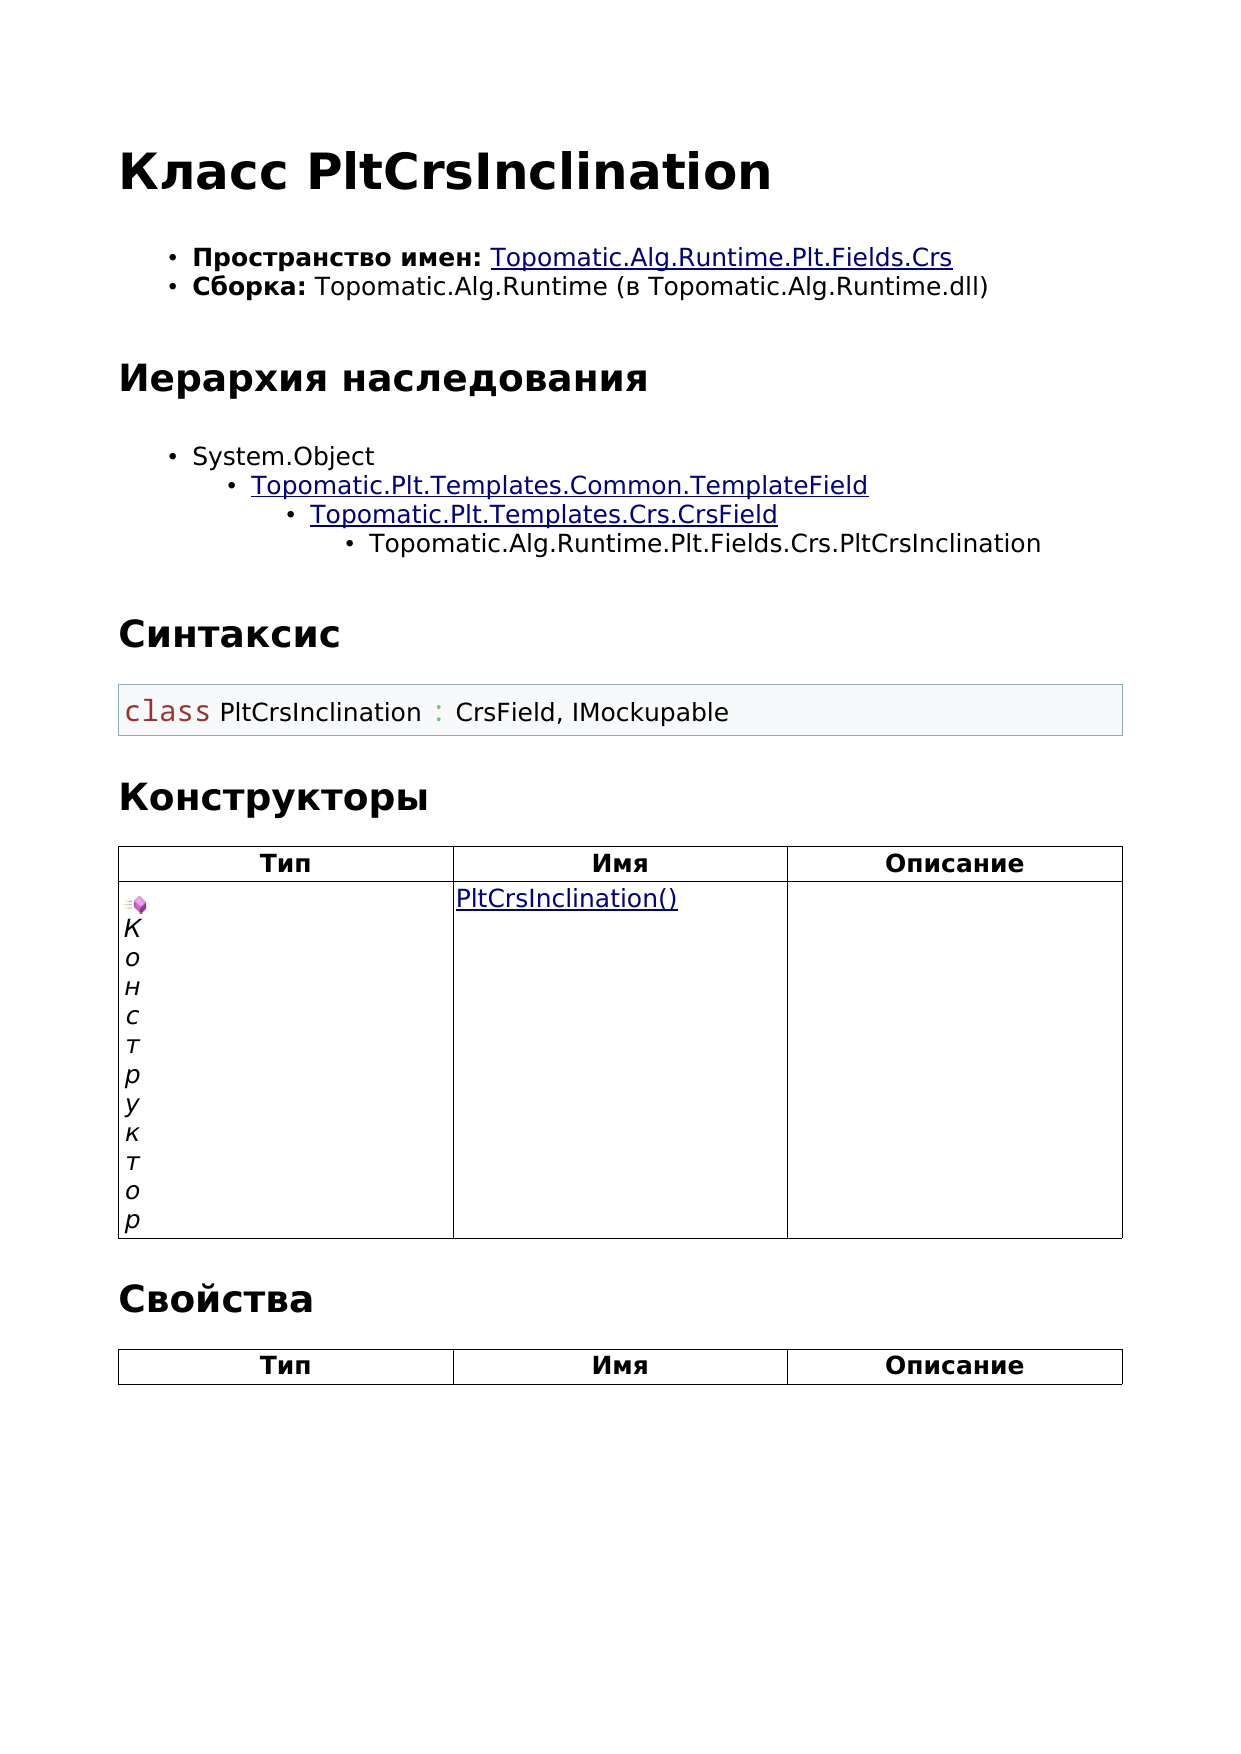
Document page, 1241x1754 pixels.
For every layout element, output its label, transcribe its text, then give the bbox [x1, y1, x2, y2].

subtitle Иерархия наследования [118, 356, 1122, 400]
table_header Тип [119, 847, 453, 881]
subtitle Синтаксис [118, 613, 1122, 657]
picture [121, 896, 147, 914]
table_cell PltCrsInclination() [454, 882, 787, 1238]
table_header class PltCrsInclination : CrsField, IMockupable [119, 685, 1122, 735]
subtitle Класс PltCrsInclination [118, 143, 1122, 201]
table_cell [119, 882, 453, 1238]
list System.Object [177, 442, 1122, 471]
table_header Описание [788, 1350, 1122, 1384]
list Topomatic.Plt.Templates.Crs.CrsField [295, 500, 1122, 529]
list Сборка: Topomatic.Alg.Runtime (в Topomatic.Alg.Runtime.dll) [177, 272, 1122, 302]
table_header Тип [119, 1350, 453, 1384]
subtitle Конструкторы [118, 775, 1122, 819]
list Пространство имен: Topomatic.Alg.Runtime.Plt.Fields.Crs [177, 243, 1122, 272]
table_header Описание [788, 847, 1122, 881]
table_header Имя [454, 1350, 787, 1384]
list Topomatic.Alg.Runtime.Plt.Fields.Crs.PltCrsInclination [354, 529, 1122, 558]
list Topomatic.Plt.Templates.Common.TemplateField [236, 471, 1122, 500]
subtitle Свойства [118, 1278, 1122, 1321]
table_cell [788, 882, 1122, 1238]
table_header Имя [454, 847, 787, 881]
